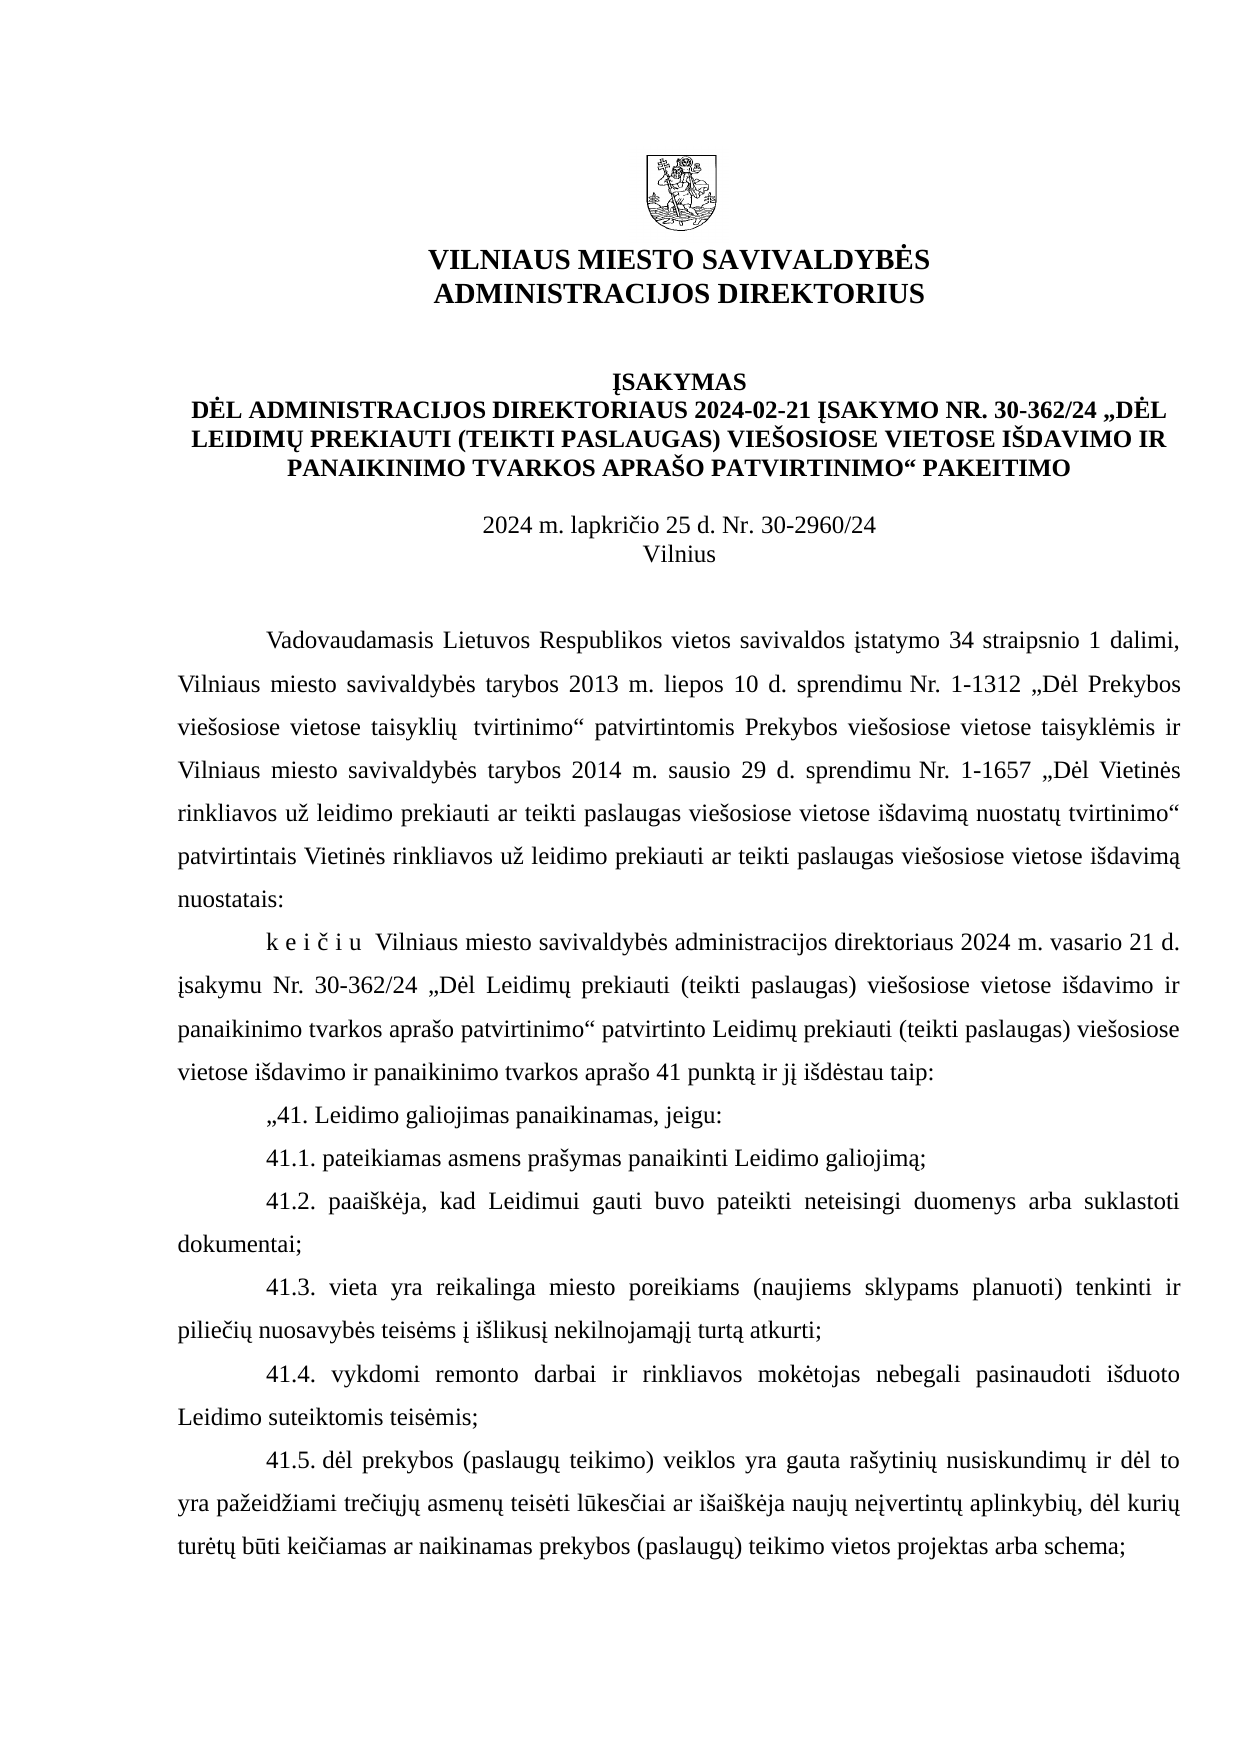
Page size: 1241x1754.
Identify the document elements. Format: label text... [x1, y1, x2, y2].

text DĖL ADMINISTRACIJOS DIREKTORIAUS 2024-02-21 ĮSAKYMO NR. 30-362/24 „DĖL LEIDIMŲ PREKIAUTI (TEIKTI PASLAUGAS) VIEŠOSIOSE VIETOSE IŠDAVIMO IR PANAIKINIMO TVARKOS APRAŠO PATVIRTINIMO“ PAKEITIMO [177, 396, 1181, 482]
text 41.5. dėl prekybos (paslaugų teikimo) veiklos yra gauta rašytinių nusiskundimų ir dėl to yra pažeidžiami trečiųjų asmenų teisėti lūkesčiai ar išaiškėja naujų neįvertintų aplinkybių, dėl kurių turėtų būti keičiamas ar naikinamas prekybos (paslaugų) teikimo vietos projektas arba schema; [177, 1445, 1181, 1560]
text 41.3. vieta yra reikalinga miesto poreikiams (naujiems sklypams planuoti) tenkinti ir piliečių nuosavybės teisėms į išlikusį nekilnojamąjį turtą atkurti; [177, 1272, 1181, 1344]
text „41. Leidimo galiojimas panaikinamas, jeigu: [177, 1100, 1181, 1129]
text 41.1. pateikiamas asmens prašymas panaikinti Leidimo galiojimą; [177, 1143, 1181, 1172]
text Vadovaudamasis Lietuvos Respublikos vietos savivaldos įstatymo 34 straipsnio 1 dalimi, Vilniaus miesto savivaldybės tarybos 2013 m. liepos 10 d. sprendimu Nr. 1-1312 „Dėl Prekybos viešosiose vietose taisyklių tvirtinimo“ patvirtintomis Prekybos viešosiose vietose taisyklėmis ir Vilniaus miesto savivaldybės tarybos 2014 m. sausio 29 d. sprendimu Nr. 1-1657 „Dėl Vietinės rinkliavos už leidimo prekiauti ar teikti paslaugas viešosiose vietose išdavimą nuostatų tvirtinimo“ patvirtintais Vietinės rinkliavos už leidimo prekiauti ar teikti paslaugas viešosiose vietose išdavimą nuostatais: [177, 626, 1181, 913]
text ĮSAKYMAS [177, 367, 1181, 396]
text Vilnius [177, 539, 1181, 568]
text k e i č i u Vilniaus miesto savivaldybės administracijos direktoriaus 2024 m. vasario 21 d. įsakymu Nr. 30-362/24 „Dėl Leidimų prekiauti (teikti paslaugas) viešosiose vietose išdavimo ir panaikinimo tvarkos aprašo patvirtinimo“ patvirtinto Leidimų prekiauti (teikti paslaugas) viešosiose vietose išdavimo ir panaikinimo tvarkos aprašo 41 punktą ir jį išdėstau taip: [177, 927, 1181, 1086]
text ADMINISTRACIJOS DIREKTORIUS [177, 276, 1181, 309]
text VILNIAUS MIESTO SAVIVALDYBĖS [177, 242, 1181, 276]
text 41.2. paaiškėja, kad Leidimui gauti buvo pateikti neteisingi duomenys arba suklastoti dokumentai; [177, 1186, 1181, 1258]
text 2024 m. lapkričio 25 d. Nr. 30-2960/24 [177, 511, 1181, 539]
text 41.4. vykdomi remonto darbai ir rinkliavos mokėtojas nebegali pasinaudoti išduoto Leidimo suteiktomis teisėmis; [177, 1359, 1181, 1431]
